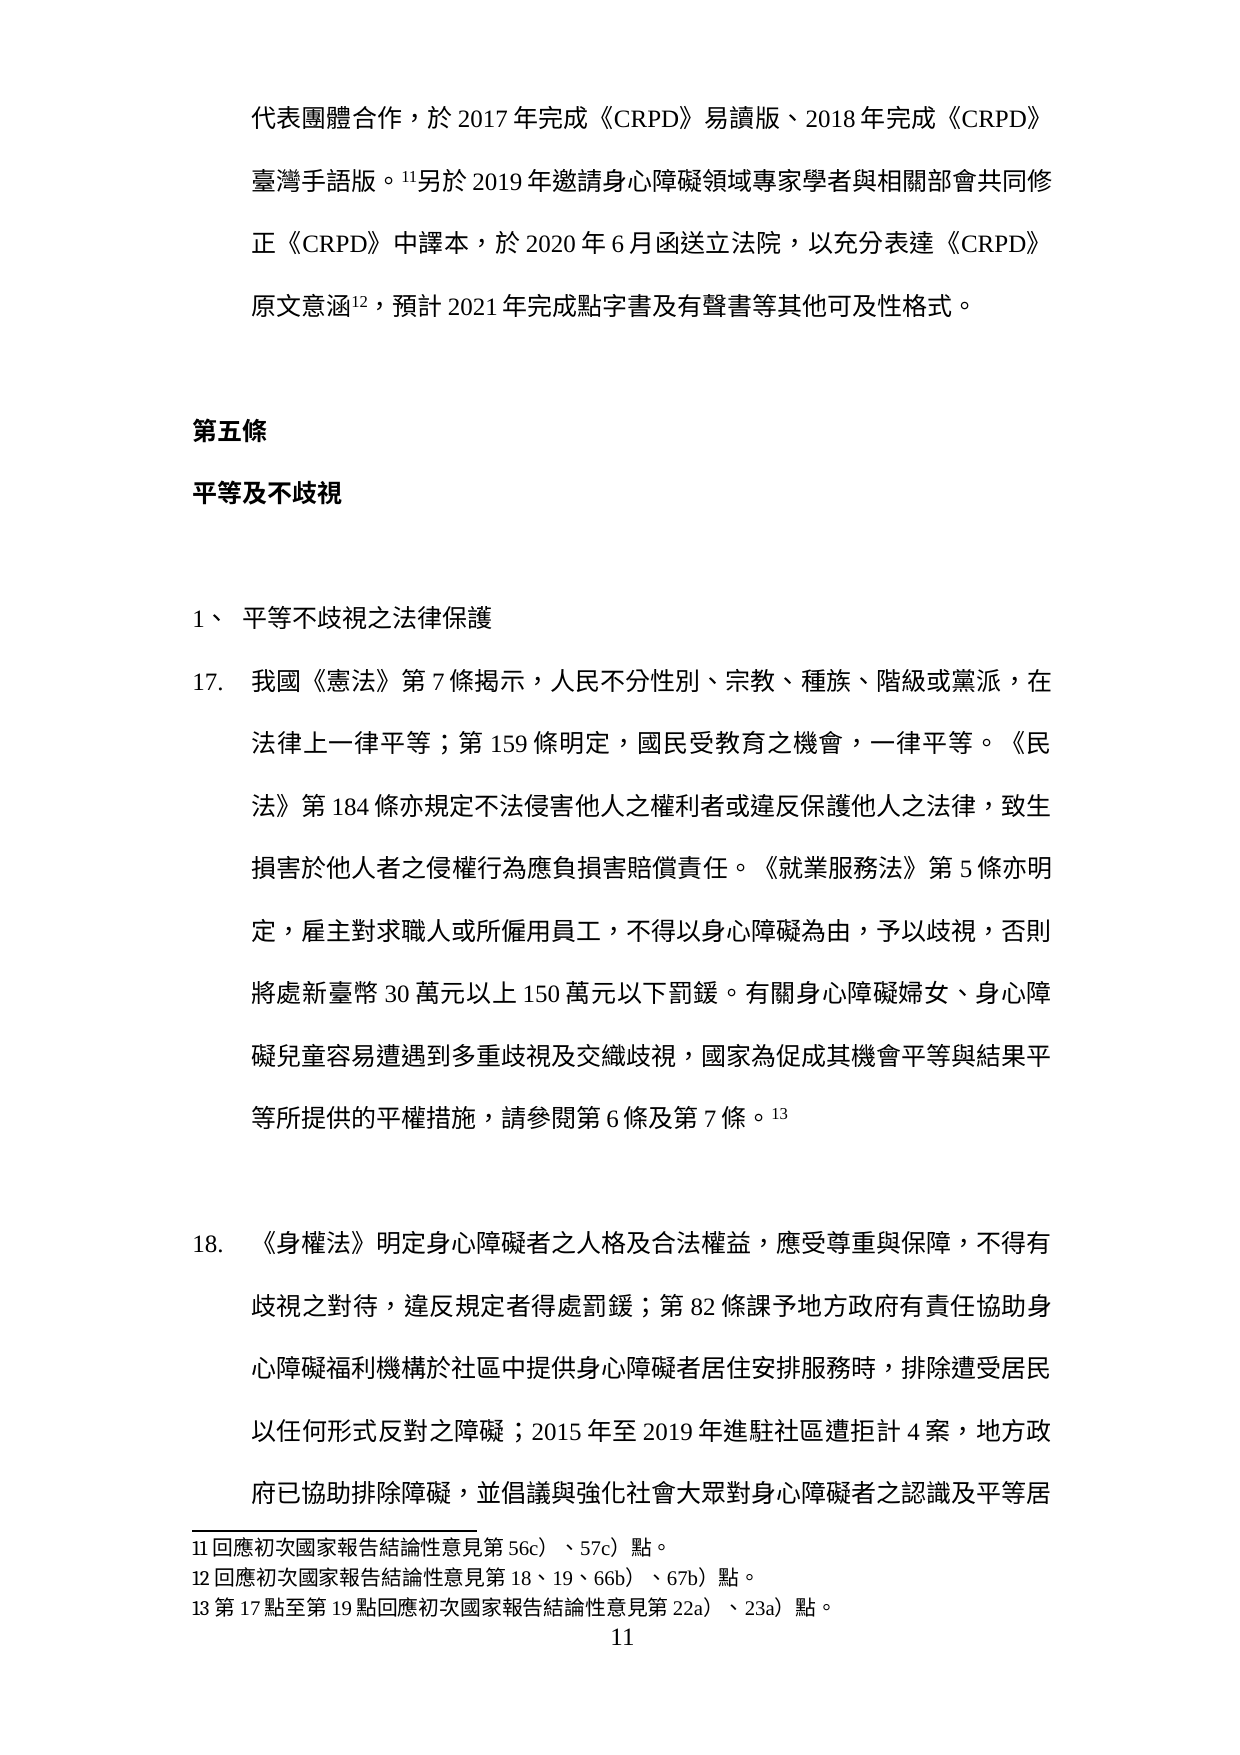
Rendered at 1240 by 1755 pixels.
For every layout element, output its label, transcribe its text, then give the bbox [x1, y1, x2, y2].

subtitle 平等及不歧視 [192, 450, 1052, 512]
list 代表團體合作，於2017年完成《CRPD》易讀版、2018年完成《CRPD》臺灣手語版。另於2019年邀請身心障礙領域專家學者與相關部會共同修正《CRPD》中譯本，於2020年6月函送立法院，以充分表達《CRPD》原文意涵，預計2021年完成點字書及有聲書等其他可及性格式。 [192, 75, 1052, 325]
list 《身權法》明定身心障礙者之人格及合法權益，應受尊重與保障，不得有歧視之對待，違反規定者得處罰鍰；第82條課予地方政府有責任協助身心障礙福利機構於社區中提供身心障礙者居住安排服務時，排除遭受居民以任何形式反對之障礙；2015年至2019年進駐社區遭拒計4案，地方政府已協助排除障礙，並倡議與強化社會大眾對身心障礙者之認識及平等居 [192, 1200, 1052, 1512]
list 我國《憲法》第7條揭示，人民不分性別、宗教、種族、階級或黨派，在法律上一律平等；第159條明定，國民受教育之機會，一律平等。《民法》第184條亦規定不法侵害他人之權利者或違反保護他人之法律，致生損害於他人者之侵權行為應負損害賠償責任。《就業服務法》第5條亦明定，雇主對求職人或所僱用員工，不得以身心障礙為由，予以歧視，否則將處新臺幣30萬元以上150萬元以下罰鍰。有關身心障礙婦女、身心障礙兒童容易遭遇到多重歧視及交織歧視，國家為促成其機會平等與結果平等所提供的平權措施，請參閱第6條及第7條。 [192, 637, 1052, 1137]
list 第17點至第19點回應初次國家報告結論性意見第22a）、23a）點。 [192, 1592, 1052, 1622]
list 回應初次國家報告結論性意見第56c）、57c）點。 [192, 1531, 1052, 1561]
list 回應初次國家報告結論性意見第18、19、66b）、67b）點。 [192, 1561, 1052, 1592]
subtitle 第五條 [192, 387, 1052, 450]
list 平等不歧視之法律保護 [192, 575, 1052, 637]
